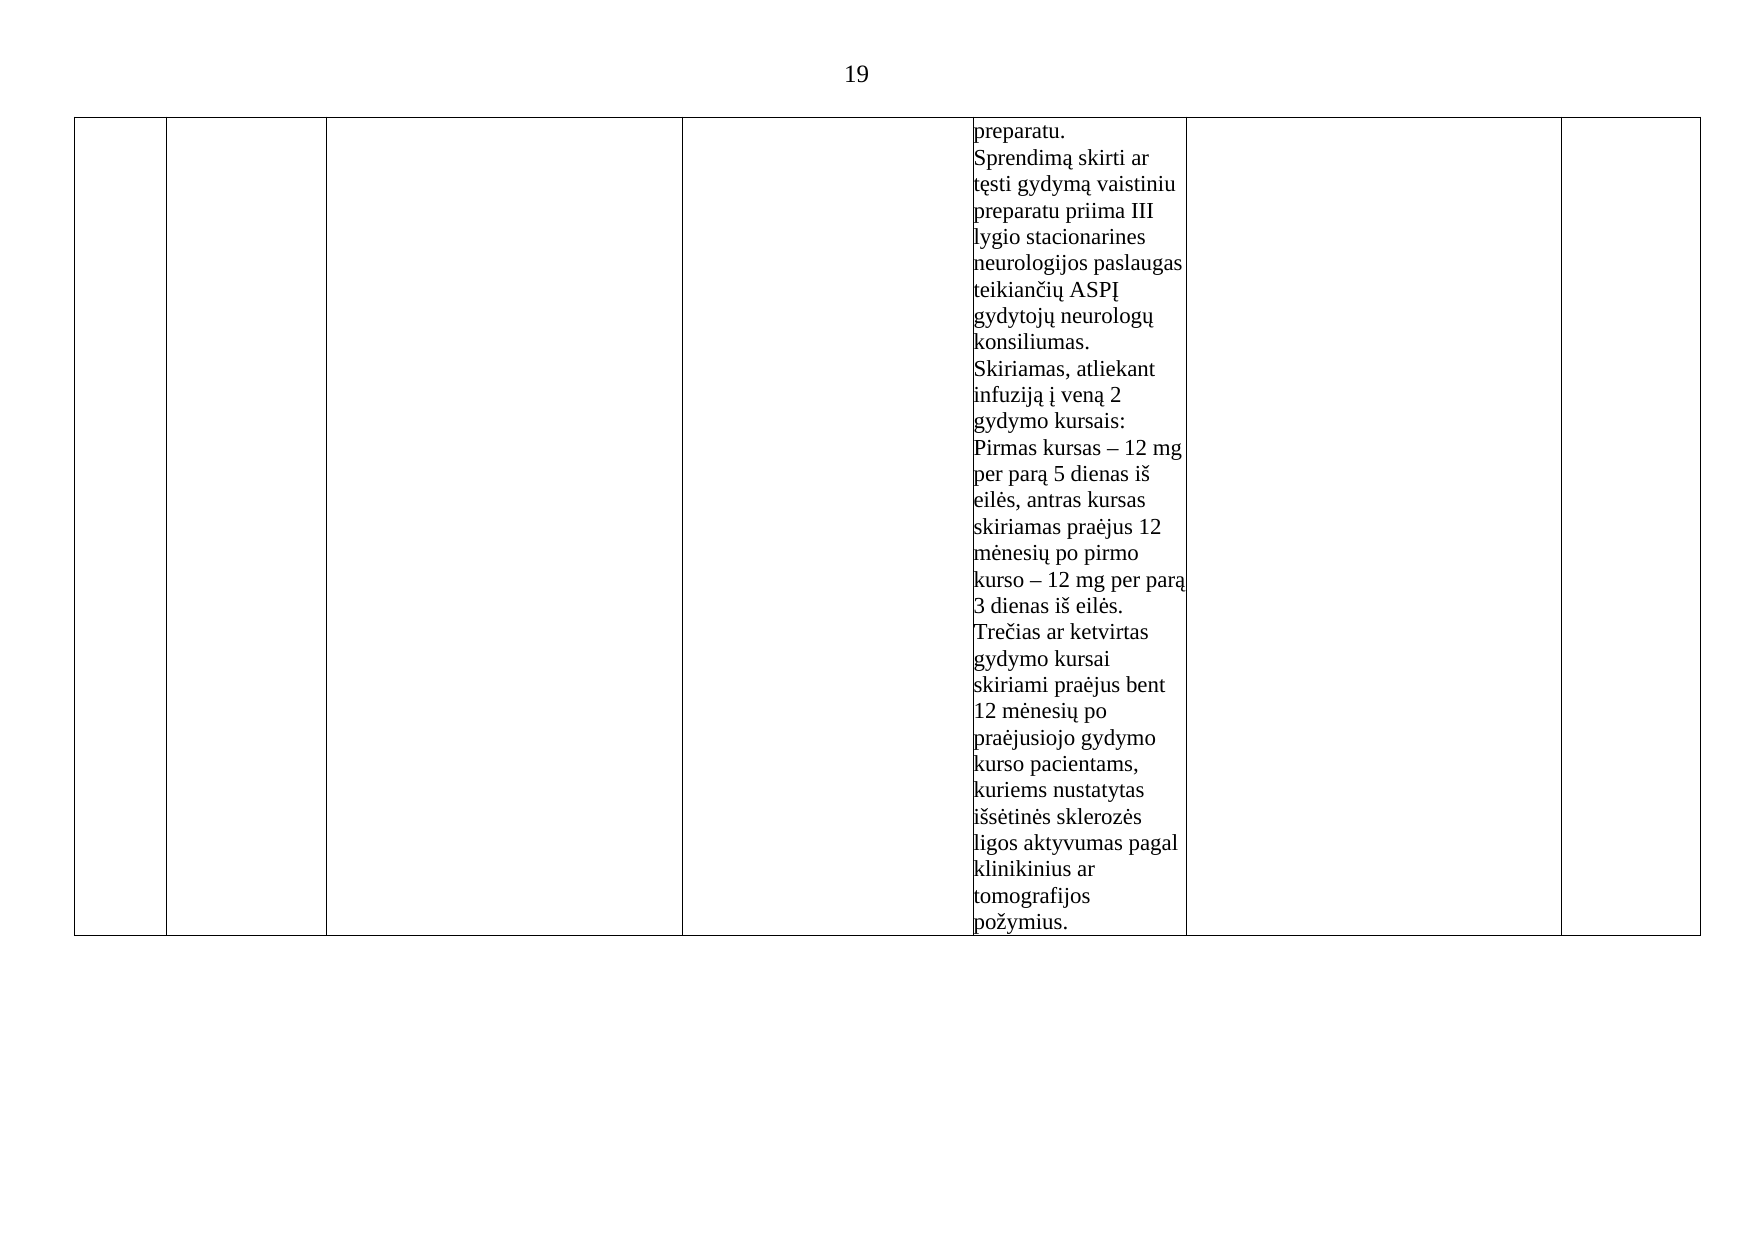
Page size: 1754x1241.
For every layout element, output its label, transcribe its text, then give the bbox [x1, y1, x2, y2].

table_cell [75, 118, 166, 934]
table_cell [683, 118, 973, 934]
table_cell [327, 118, 682, 934]
table_cell [1562, 118, 1700, 934]
table_cell [167, 118, 326, 934]
table_cell [1187, 118, 1561, 934]
table_cell preparatu. Sprendimą skirti ar tęsti gydymą vaistiniu preparatu priima III lygio stacionarines neurologijos paslaugas teikiančių ASPĮ gydytojų neurologų konsiliumas. Skiriamas, atliekant infuziją į veną 2 gydymo kursais: Pirmas kursas – 12 mg per parą 5 dienas iš eilės, antras kursas skiriamas praėjus 12 mėnesių po pirmo kurso – 12 mg per parą 3 dienas iš eilės. Trečias ar ketvirtas gydymo kursai skiriami praėjus bent 12 mėnesių po praėjusiojo gydymo kurso pacientams, kuriems nustatytas išsėtinės sklerozės ligos aktyvumas pagal klinikinius ar tomografijos požymius. [974, 118, 1186, 934]
